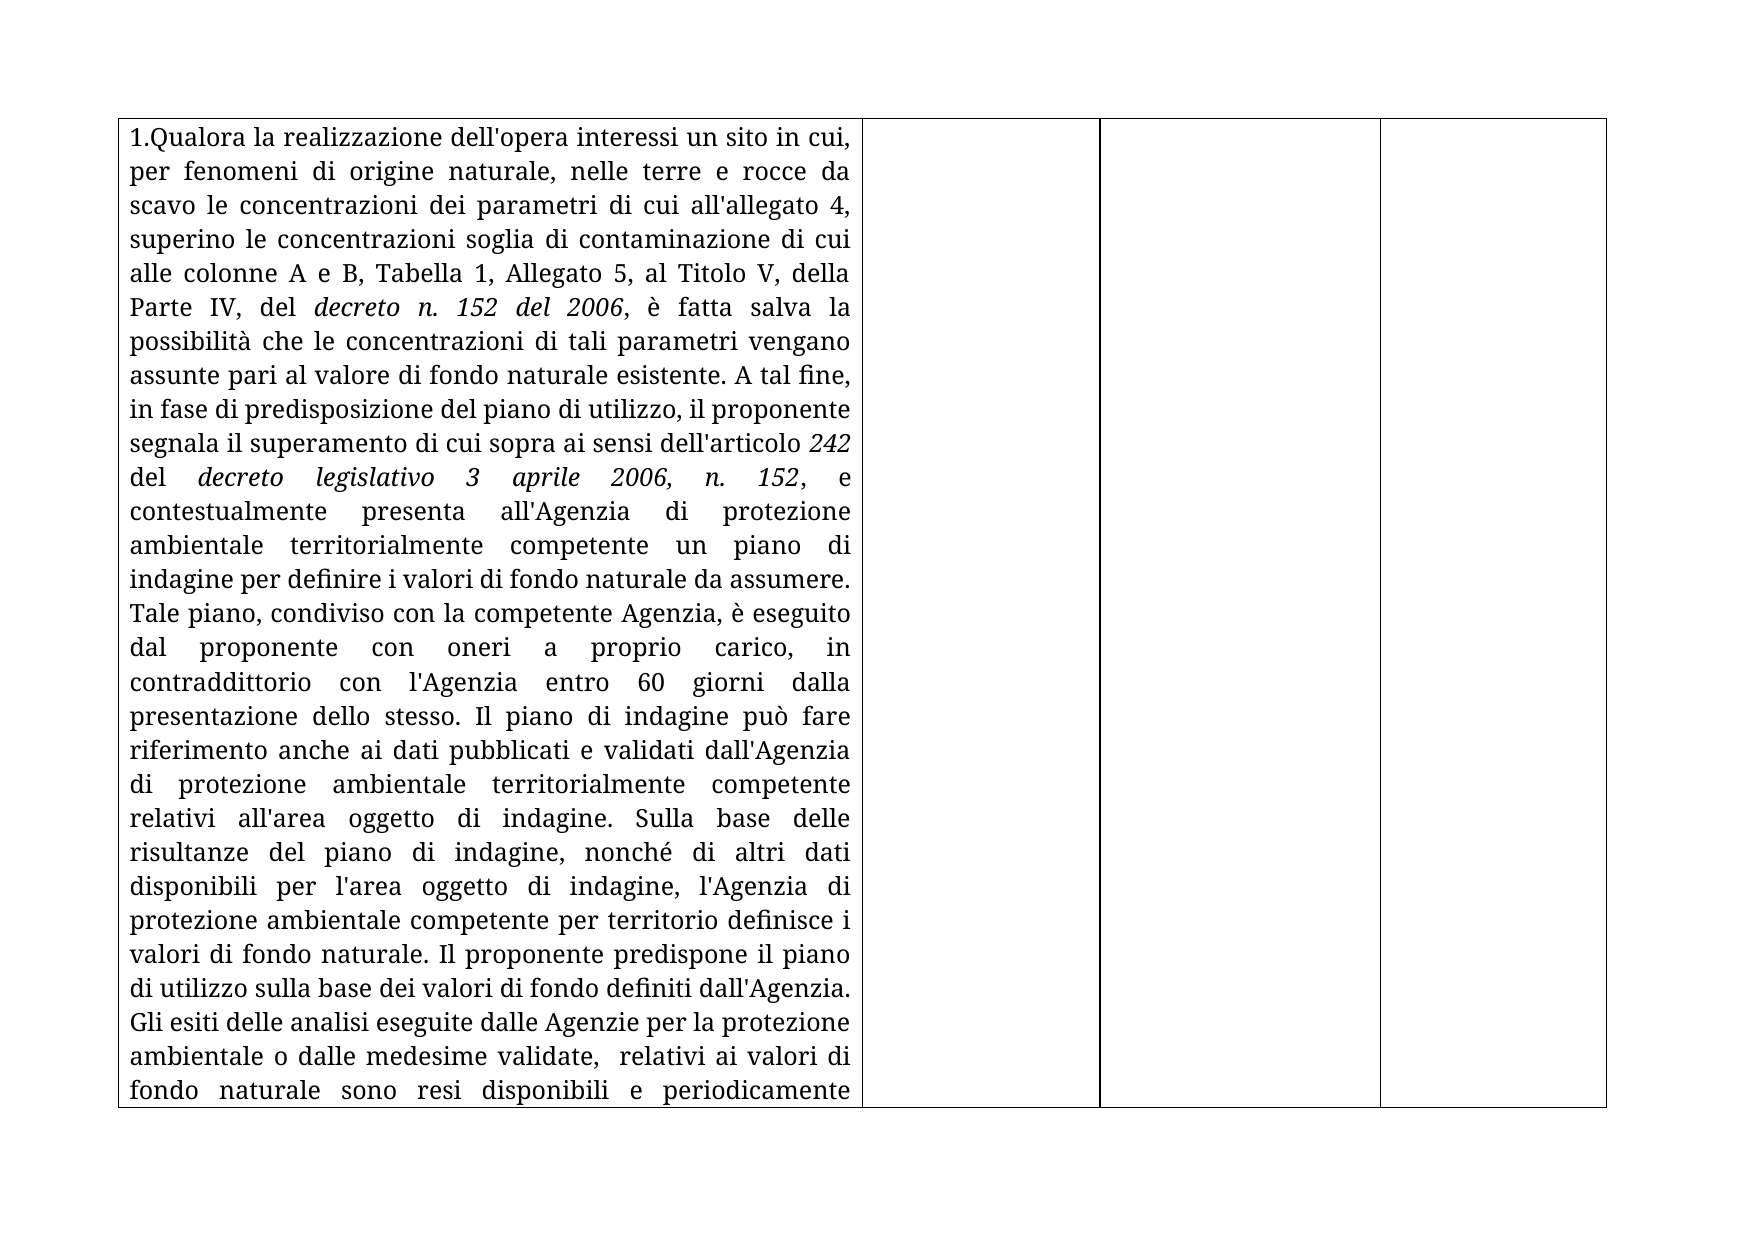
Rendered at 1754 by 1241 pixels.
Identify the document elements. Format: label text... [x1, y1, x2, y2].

table_cell 1.Qualora la realizzazione dell'opera interessi un sito in cui, per fenomeni di origine naturale, nelle terre e rocce da scavo le concentrazioni dei parametri di cui all'allegato 4, superino le concentrazioni soglia di contaminazione di cui alle colonne A e B, Tabella 1, Allegato 5, al Titolo V, della Parte IV, del decreto n. 152 del 2006, è fatta salva la possibilità che le concentrazioni di tali parametri vengano assunte pari al valore di fondo naturale esistente. A tal fine, in fase di predisposizione del piano di utilizzo, il proponente segnala il superamento di cui sopra ai sensi dell'articolo 242 del decreto legislativo 3 aprile 2006, n. 152, e contestualmente presenta all'Agenzia di protezione ambientale territorialmente competente un piano di indagine per definire i valori di fondo naturale da assumere. Tale piano, condiviso con la competente Agenzia, è eseguito dal proponente con oneri a proprio carico, in contraddittorio con l'Agenzia entro 60 giorni dalla presentazione dello stesso. Il piano di indagine può fare riferimento anche ai dati pubblicati e validati dall'Agenzia di protezione ambientale territorialmente competente relativi all'area oggetto di indagine. Sulla base delle risultanze del piano di indagine, nonché di altri dati disponibili per l'area oggetto di indagine, l'Agenzia di protezione ambientale competente per territorio definisce i valori di fondo naturale. Il proponente predispone il piano di utilizzo sulla base dei valori di fondo definiti dall'Agenzia. Gli esiti delle analisi eseguite dalle Agenzie per la protezione ambientale o dalle medesime validate, relativi ai valori di fondo naturale sono resi disponibili e periodicamente [119, 119, 862, 1107]
table_cell [1381, 119, 1606, 1107]
table_cell [863, 119, 1099, 1107]
table_cell [1101, 119, 1380, 1107]
